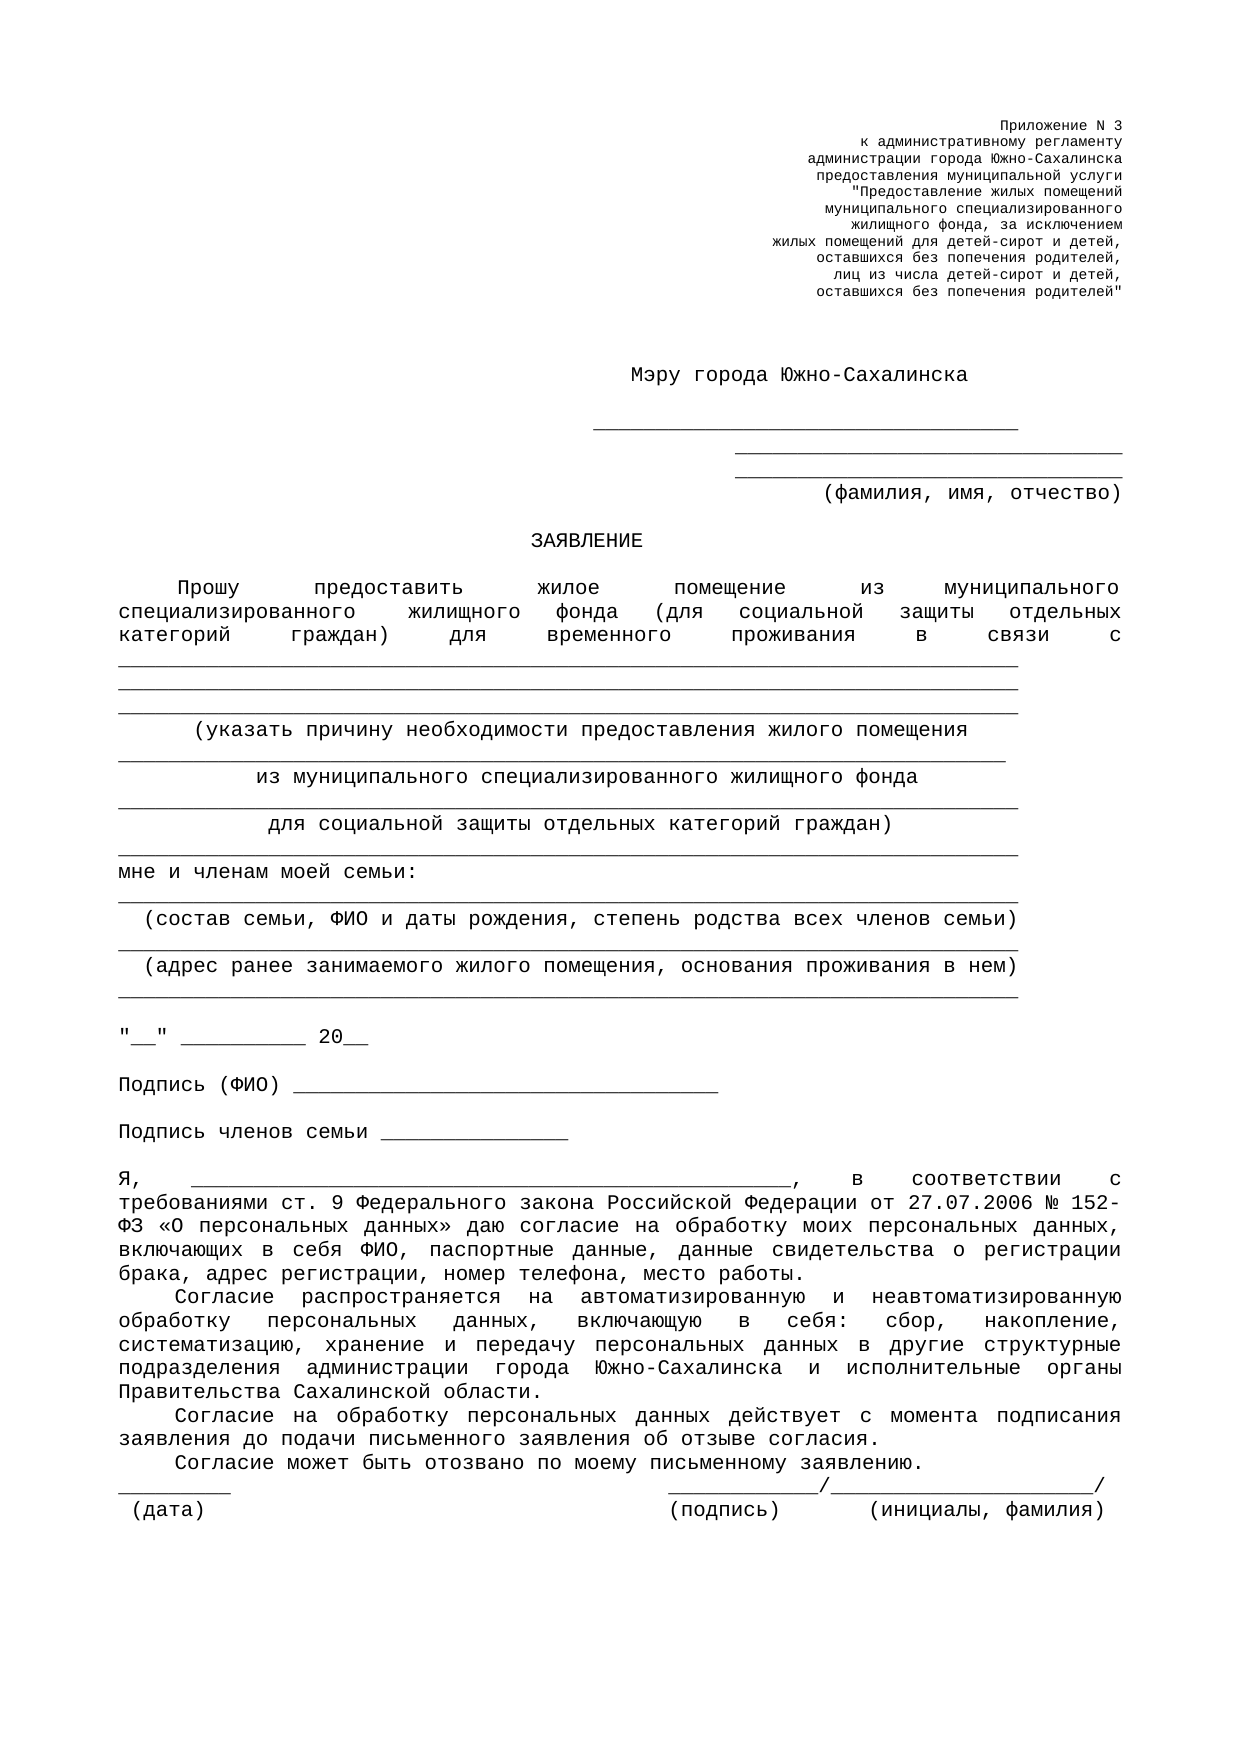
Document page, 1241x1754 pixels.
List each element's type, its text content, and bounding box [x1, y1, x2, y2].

text администрации города Южно-Сахалинска [118, 151, 1122, 168]
text (состав семьи, ФИО и даты рождения, степень родства всех членов семьи) [118, 908, 1122, 932]
text оставшихся без попечения родителей" [118, 284, 1122, 300]
text ЗАЯВЛЕНИЕ [118, 530, 1122, 553]
text ________________________________________________________________________ [118, 790, 1122, 813]
text жилых помещений для детей-сирот и детей, [118, 234, 1122, 251]
text Приложение N 3 [118, 118, 1122, 135]
text ________________________________________________________________________ [118, 837, 1122, 861]
text "__" __________ 20__ [118, 1026, 1122, 1050]
text _______________________________________________________________________ [118, 742, 1122, 766]
text оставшихся без попечения родителей, [118, 251, 1122, 267]
text (дата) (подпись) (инициалы, фамилия) [118, 1499, 1122, 1523]
text лиц из числа детей-сирот и детей, [118, 267, 1122, 284]
text __________________________________ [118, 411, 1122, 435]
text к административному регламенту [118, 135, 1122, 151]
text Подпись членов семьи _______________ [118, 1121, 1122, 1144]
text Согласие распространяется на автоматизированную и неавтоматизированную обработку персональных данных, включающую в себя: сбор, накопление, систематизацию, хранение и передачу персональных данных в другие структурные подразделения администрации города Южно-Сахалинска и исполнительные органы Правительства Сахалинской области. [118, 1286, 1122, 1404]
text (указать причину необходимости предоставления жилого помещения [118, 719, 1122, 742]
text ________________________________________________________________________ [118, 672, 1122, 695]
text "Предоставление жилых помещений [118, 184, 1122, 201]
text (фамилия, имя, отчество) [118, 482, 1122, 506]
text мне и членам моей семьи: [118, 861, 1122, 884]
text ________________________________________________________________________ [118, 932, 1122, 955]
text муниципального специализированного [118, 201, 1122, 217]
text _________ ____________/_____________________/ [118, 1476, 1122, 1499]
text Согласие может быть отозвано по моему письменному заявлению. [118, 1452, 1122, 1476]
text ________________________________________________________________________ [118, 979, 1122, 1003]
text Подпись (ФИО) __________________________________ [118, 1073, 1122, 1097]
text предоставления муниципальной услуги [118, 168, 1122, 184]
text _______________________________ [118, 435, 1122, 459]
text (адрес ранее занимаемого жилого помещения, основания проживания в нем) [118, 955, 1122, 979]
text Согласие на обработку персональных данных действует с момента подписания заявления до подачи письменного заявления об отзыве согласия. [118, 1404, 1122, 1452]
text Прошу предоставить жилое помещение из муниципального специализированного жилищного фонда (для социальной защиты отдельных категорий граждан) для временного проживания в связи с ________________________________________________________________________ [118, 577, 1122, 672]
text Мэру города Южно-Сахалинска [118, 364, 1122, 388]
text для социальной защиты отдельных категорий граждан) [118, 813, 1122, 837]
text ________________________________________________________________________ [118, 884, 1122, 908]
text из муниципального специализированного жилищного фонда [118, 766, 1122, 790]
text ________________________________________________________________________ [118, 695, 1122, 719]
text жилищного фонда, за исключением [118, 217, 1122, 234]
text _______________________________ [118, 459, 1122, 482]
text Я, ________________________________________________, в соответствии с требованиями ст. 9 Федерального закона Российской Федерации от 27.07.2006 № 152-ФЗ «О персональных данных» даю согласие на обработку моих персональных данных, включающих в себя ФИО, паспортные данные, данные свидетельства о регистрации брака, адрес регистрации, номер телефона, место работы. [118, 1144, 1122, 1286]
